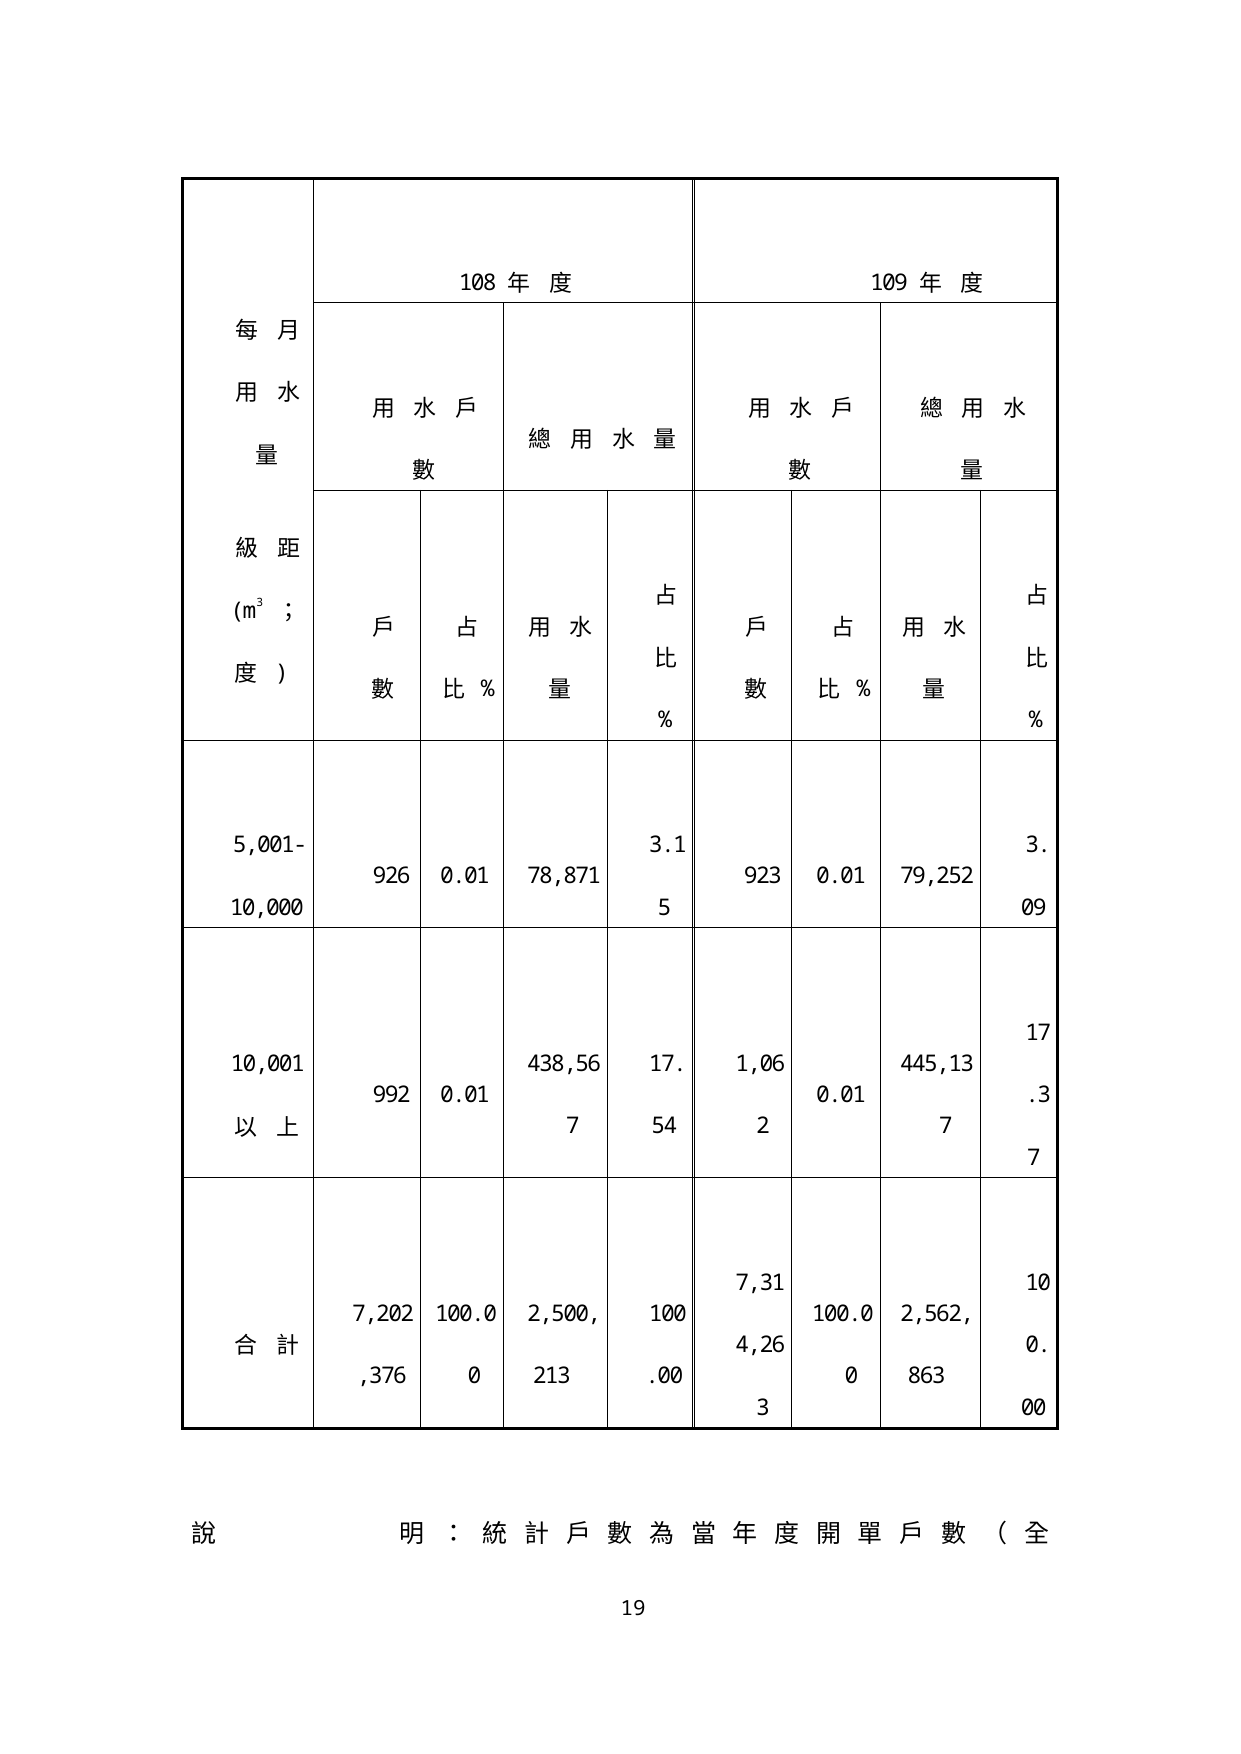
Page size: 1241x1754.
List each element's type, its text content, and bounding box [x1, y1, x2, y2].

table_cell 占比% [981, 491, 1056, 740]
table_cell 2,562,863 [881, 1178, 980, 1427]
table_cell 78,871 [504, 741, 607, 927]
table_cell 7,202,376 [314, 1178, 420, 1427]
text 說 明：統計戶數為當年度開單戶數（全 [183, 1490, 1058, 1552]
table_cell 445,137 [881, 928, 980, 1177]
table_cell 用水量 [881, 491, 980, 740]
table_cell 10,001以上 [184, 928, 313, 1177]
table_cell 0.01 [792, 928, 880, 1177]
table_cell 0.01 [421, 928, 503, 1177]
table_cell 100.00 [608, 1178, 692, 1427]
table_cell 17.37 [981, 928, 1056, 1177]
table_cell 2,500,213 [504, 1178, 607, 1427]
table_cell 用水戶數 [314, 303, 503, 490]
table_cell 戶數 [314, 491, 420, 740]
table_cell 0.01 [792, 741, 880, 927]
table_cell 戶數 [695, 491, 791, 740]
table_cell 100.00 [421, 1178, 503, 1427]
table_cell 100.00 [981, 1178, 1056, 1427]
table_cell 923 [695, 741, 791, 927]
table_cell 0.01 [421, 741, 503, 927]
table_cell 79,252 [881, 741, 980, 927]
table_cell 總用水量 [504, 303, 692, 490]
table_header 每月用水量 級距(m3；度) [184, 180, 313, 740]
table_cell 占比% [421, 491, 503, 740]
table_cell 用水量 [504, 491, 607, 740]
table_cell 占比% [792, 491, 880, 740]
table_cell 5,001-10,000 [184, 741, 313, 927]
table_cell 100.00 [792, 1178, 880, 1427]
table_cell 合計 [184, 1178, 313, 1427]
table_cell 438,567 [504, 928, 607, 1177]
table_cell 7,314,263 [695, 1178, 791, 1427]
table_header 109年度 [695, 180, 1056, 302]
table_cell 992 [314, 928, 420, 1177]
table_cell 17.54 [608, 928, 692, 1177]
table_header 108年度 [314, 180, 692, 302]
table_cell 用水戶數 [695, 303, 880, 490]
table_cell 3.09 [981, 741, 1056, 927]
table_cell 總用水量 [881, 303, 1056, 490]
table_cell 占比% [608, 491, 692, 740]
table_cell 3.15 [608, 741, 692, 927]
table_cell 926 [314, 741, 420, 927]
table_cell 1,062 [695, 928, 791, 1177]
